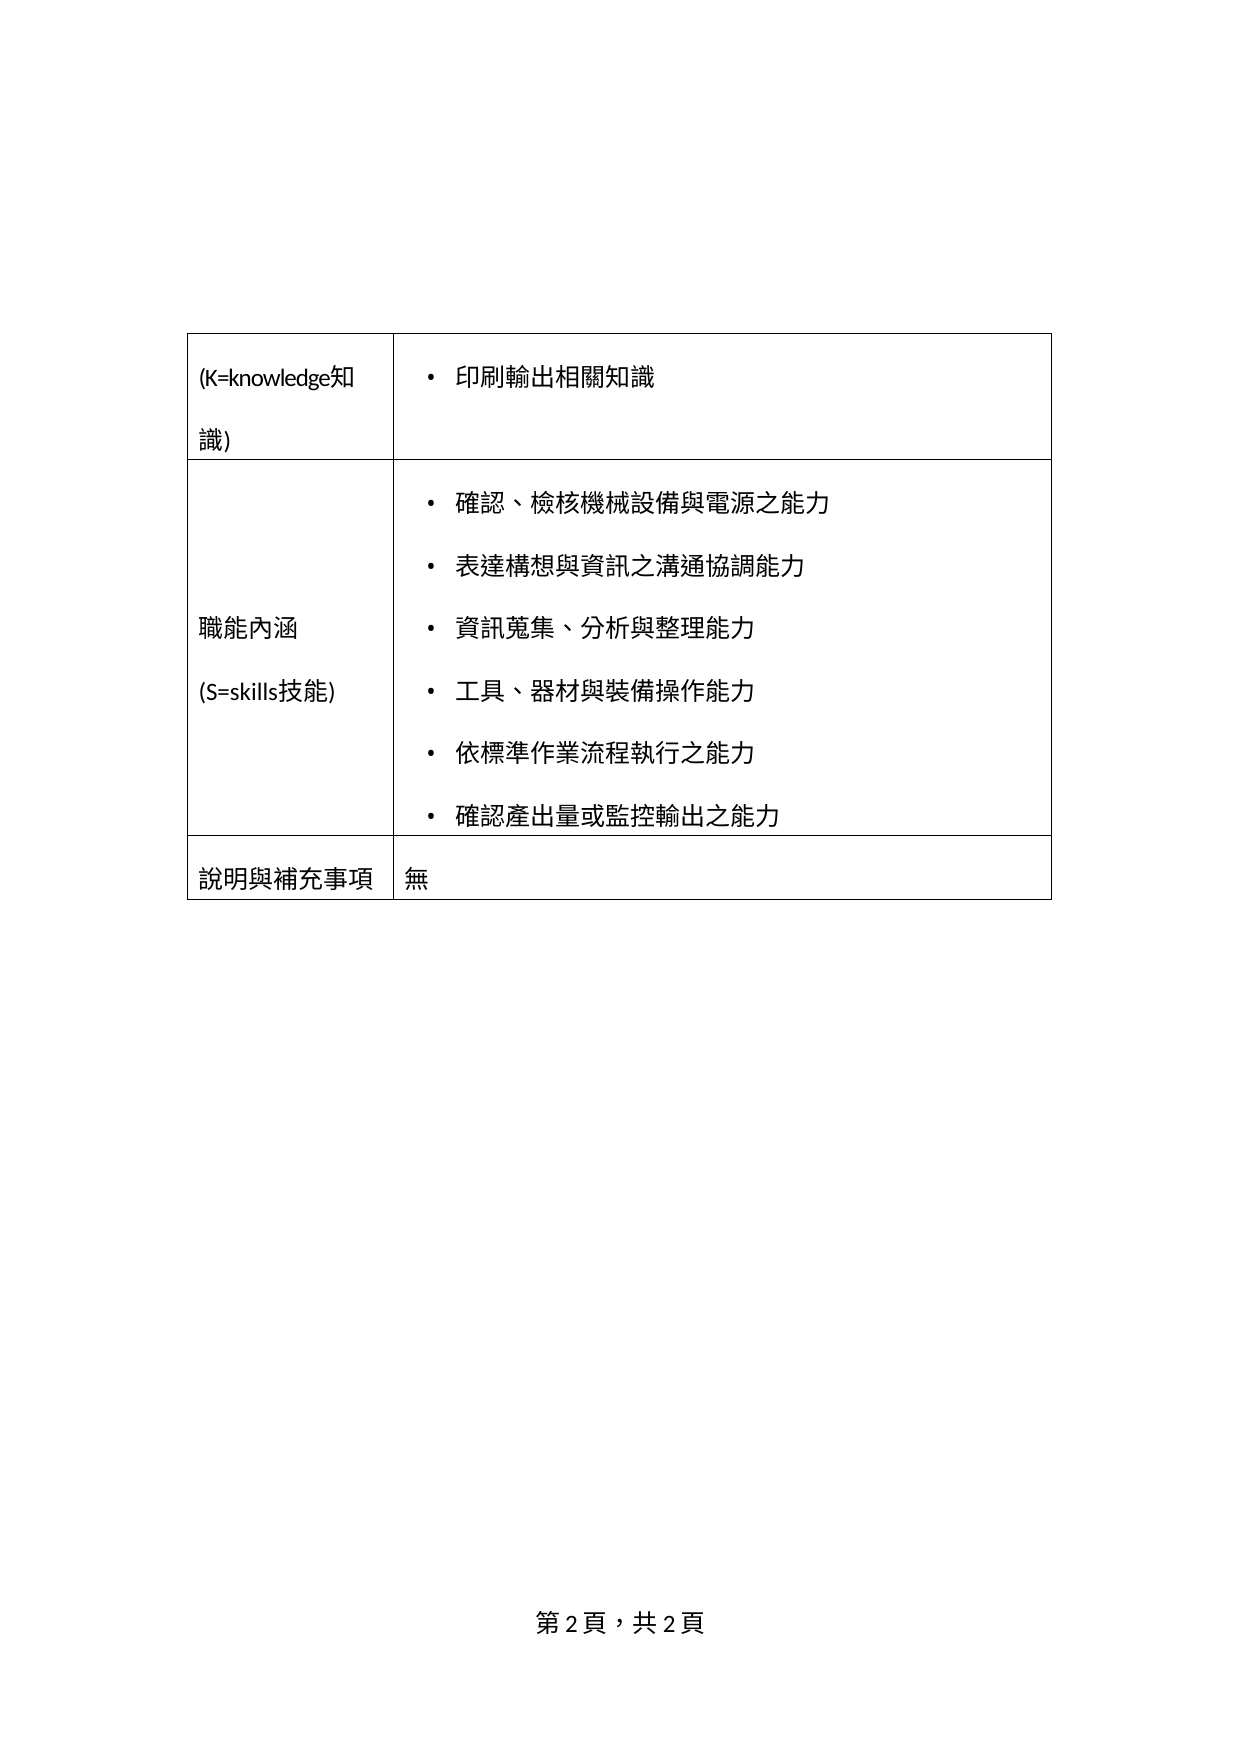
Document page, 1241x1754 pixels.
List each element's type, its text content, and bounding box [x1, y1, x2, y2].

table_cell (K=knowledge知識) [188, 334, 393, 459]
table_cell 職能內涵 (S=skills技能) [188, 460, 393, 835]
table_cell 無 [394, 836, 1051, 899]
table_cell 說明與補充事項 [188, 836, 393, 899]
table_cell 職業安全衛生相關法規 印刷輸出相關知識 [394, 334, 1051, 459]
table_cell 確認、檢核機械設備與電源之能力 表達構想與資訊之溝通協調能力 資訊蒐集、分析與整理能力 工具、器材與裝備操作能力 依標準作業流程執行之能力 確認產出量或監控輸出之能力 [394, 460, 1051, 835]
